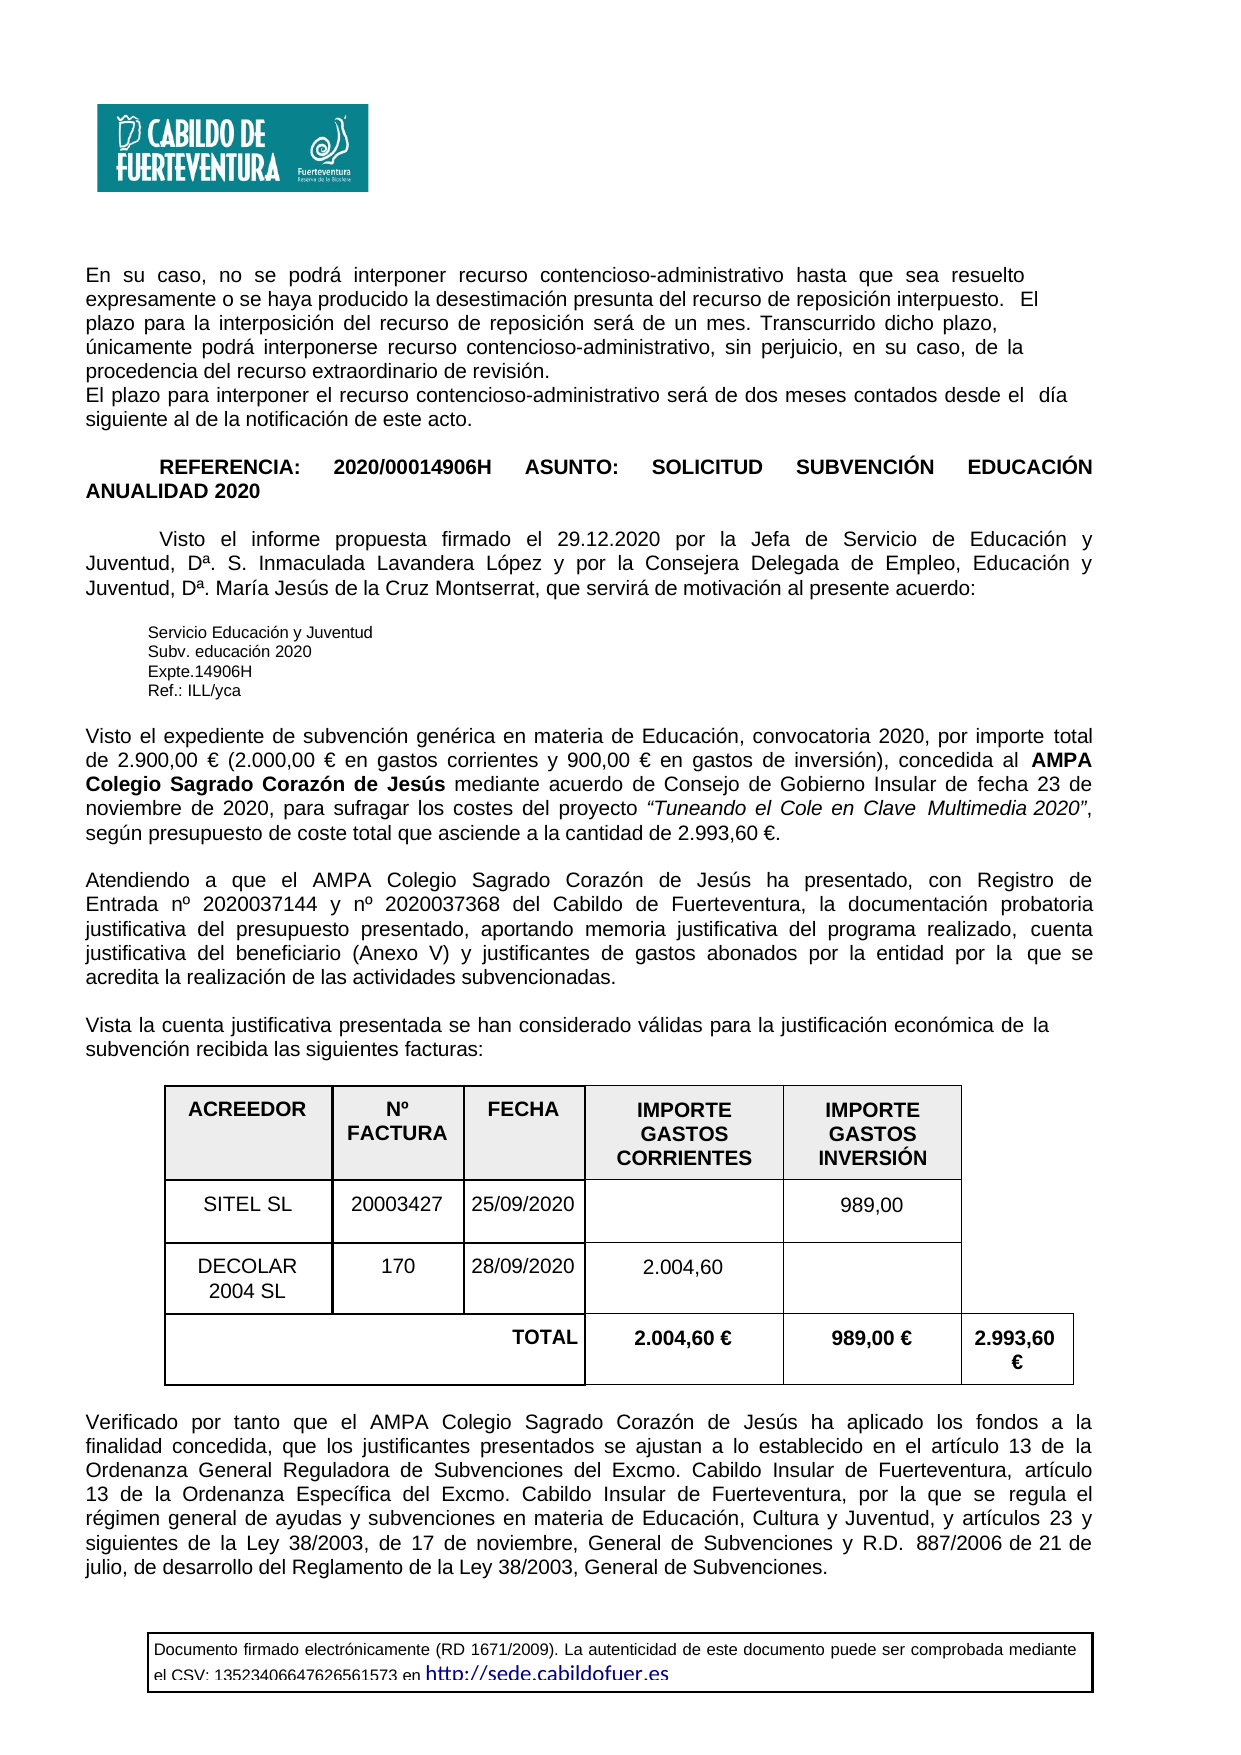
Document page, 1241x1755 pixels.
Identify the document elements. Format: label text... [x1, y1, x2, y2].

table_header IMPORTE GASTOS INVERSIÓN [784, 1086, 961, 1179]
text Visto el expediente de subvención genérica en materia de Educación, convocatoria 2020, por importe total de 2.900,00 € (2.000,00 € en gastos corrientes y 900,00 € en gastos de inversión), concedida al AMPA Colegio Sagrado Corazón de Jesús mediante acuerdo de Consejo de Gobierno Insular de fecha 23 de noviembre de 2020, para sufragar los costes del proyecto “Tuneando el Cole en Clave Multimedia 2020”, según presupuesto de coste total que asciende a la cantidad de 2.993,60 €. [85, 724, 1093, 844]
text El plazo para interponer el recurso contencioso-administrativo será de dos meses contados desde el día siguiente al de la notificación de este acto. [85, 383, 1093, 431]
table_cell [784, 1243, 961, 1313]
table_cell 2.004,60 [586, 1243, 783, 1313]
table_cell SITEL SL [166, 1181, 331, 1242]
table_cell 28/09/2020 [465, 1244, 584, 1313]
table_header Nº FACTURA [334, 1087, 463, 1179]
table_cell 25/09/2020 [465, 1181, 584, 1242]
text Servicio Educación y Juventud Subv. educación 2020 Expte.14906H [148, 623, 413, 681]
table_cell TOTAL [166, 1315, 584, 1383]
table_cell 2.993,60 € [962, 1314, 1073, 1383]
table_header [962, 1085, 1073, 1313]
table_header FECHA [465, 1087, 584, 1179]
table_cell 170 [334, 1244, 463, 1313]
table_cell 2.004,60 € [586, 1314, 783, 1383]
table_cell DECOLAR 2004 SL [166, 1244, 331, 1313]
table_cell 989,00 € [784, 1314, 961, 1383]
table_header ACREEDOR [166, 1087, 331, 1179]
text En su caso, no se podrá interponer recurso contencioso-administrativo hasta que sea resuelto expresamente o se haya producido la desestimación presunta del recurso de reposición interpuesto. El plazo para la interposición del recurso de reposición será de un mes. Transcurrido dicho plazo, únicamente podrá interponerse recurso contencioso-administrativo, sin perjuicio, en su caso, de la procedencia del recurso extraordinario de revisión. [85, 262, 1088, 383]
table_cell 20003427 [334, 1181, 463, 1242]
text Visto el informe propuesta firmado el 29.12.2020 por la Jefa de Servicio de Educación y Juventud, Dª. S. Inmaculada Lavandera López y por la Consejera Delegada de Empleo, Educación y Juventud, Dª. María Jesús de la Cruz Montserrat, que servirá de motivación al presente acuerdo: [85, 527, 1093, 599]
table_cell 989,00 [784, 1180, 961, 1242]
subtitle REFERENCIA: 2020/00014906H ASUNTO: SOLICITUD SUBVENCIÓN EDUCACIÓN ANUALIDAD 2020 [85, 455, 1093, 503]
text Verificado por tanto que el AMPA Colegio Sagrado Corazón de Jesús ha aplicado los fondos a la finalidad concedida, que los justificantes presentados se ajustan a lo establecido en el artículo 13 de la Ordenanza General Reguladora de Subvenciones del Excmo. Cabildo Insular de Fuerteventura, artículo 13 de la Ordenanza Específica del Excmo. Cabildo Insular de Fuerteventura, por la que se regula el régimen general de ayudas y subvenciones en materia de Educación, Cultura y Juventud, y artículos 23 y siguientes de la Ley 38/2003, de 17 de noviembre, General de Subvenciones y R.D. 887/2006 de 21 de julio, de desarrollo del Reglamento de la Ley 38/2003, General de Subvenciones. [85, 1409, 1093, 1578]
table_cell [586, 1180, 783, 1242]
table_header IMPORTE GASTOS CORRIENTES [586, 1086, 783, 1179]
text Vista la cuenta justificativa presentada se han considerado válidas para la justificación económica de la subvención recibida las siguientes facturas: [85, 1013, 1093, 1061]
text Ref.: ILL/yca [148, 681, 1107, 700]
text Atendiendo a que el AMPA Colegio Sagrado Corazón de Jesús ha presentado, con Registro de Entrada nº 2020037144 y nº 2020037368 del Cabildo de Fuerteventura, la documentación probatoria justificativa del presupuesto presentado, aportando memoria justificativa del programa realizado, cuenta justificativa del beneficiario (Anexo V) y justificantes de gastos abonados por la entidad por la que se acredita la realización de las actividades subvencionadas. [85, 868, 1093, 989]
